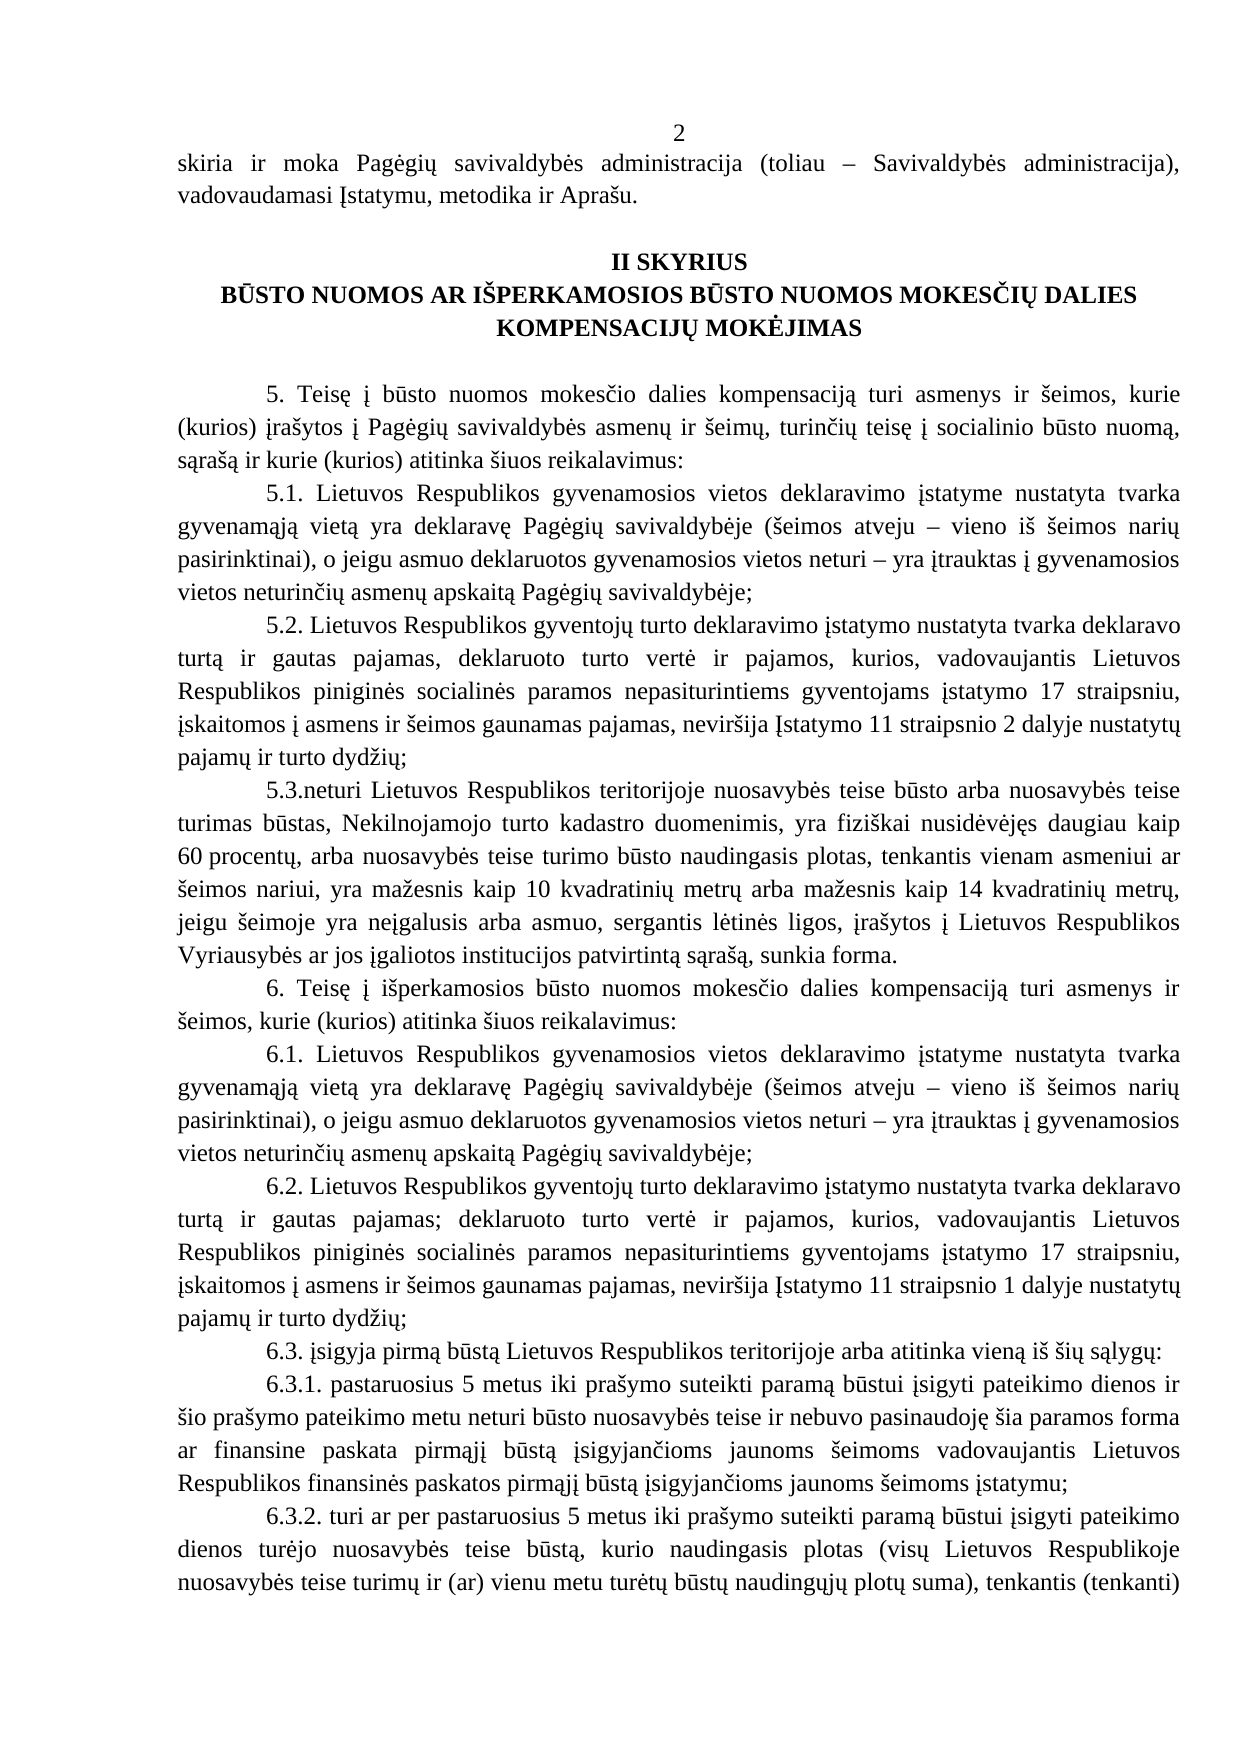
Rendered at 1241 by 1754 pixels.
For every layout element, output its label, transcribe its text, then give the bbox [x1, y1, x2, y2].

text 6.1. Lietuvos Respublikos gyvenamosios vietos deklaravimo įstatyme nustatyta tvarka gyvenamąją vietą yra deklaravę Pagėgių savivaldybėje (šeimos atveju – vieno iš šeimos narių pasirinktinai), o jeigu asmuo deklaruotos gyvenamosios vietos neturi – yra įtrauktas į gyvenamosios vietos neturinčių asmenų apskaitą Pagėgių savivaldybėje; [177, 1039, 1181, 1167]
text 5.2. Lietuvos Respublikos gyventojų turto deklaravimo įstatymo nustatyta tvarka deklaravo turtą ir gautas pajamas, deklaruoto turto vertė ir pajamos, kurios, vadovaujantis Lietuvos Respublikos piniginės socialinės paramos nepasiturintiems gyventojams įstatymo 17 straipsniu, įskaitomos į asmens ir šeimos gaunamas pajamas, neviršija Įstatymo 11 straipsnio 2 dalyje nustatytų pajamų ir turto dydžių; [177, 610, 1181, 771]
text 6.3.2. turi ar per pastaruosius 5 metus iki prašymo suteikti paramą būstui įsigyti pateikimo dienos turėjo nuosavybės teise būstą, kurio naudingasis plotas (visų Lietuvos Respublikoje nuosavybės teise turimų ir (ar) vienu metu turėtų būstų naudingųjų plotų suma), tenkantis (tenkanti) [177, 1501, 1181, 1596]
text 6.3. įsigyja pirmą būstą Lietuvos Respublikos teritorijoje arba atitinka vieną iš šių sąlygų: [177, 1336, 1181, 1365]
text BŪSTO NUOMOS AR IŠPERKAMOSIOS BŪSTO NUOMOS MOKESČIŲ DALIES KOMPENSACIJŲ MOKĖJIMAS [177, 280, 1181, 341]
text II SKYRIUS [177, 247, 1181, 275]
text 5. Teisę į būsto nuomos mokesčio dalies kompensaciją turi asmenys ir šeimos, kurie (kurios) įrašytos į Pagėgių savivaldybės asmenų ir šeimų, turinčių teisę į socialinio būsto nuomą, sąrašą ir kurie (kurios) atitinka šiuos reikalavimus: [177, 379, 1181, 473]
text 6.3.1. pastaruosius 5 metus iki prašymo suteikti paramą būstui įsigyti pateikimo dienos ir šio prašymo pateikimo metu neturi būsto nuosavybės teise ir nebuvo pasinaudoję šia paramos forma ar finansine paskata pirmąjį būstą įsigyjančioms jaunoms šeimoms vadovaujantis Lietuvos Respublikos finansinės paskatos pirmąjį būstą įsigyjančioms jaunoms šeimoms įstatymu; [177, 1369, 1181, 1497]
text 6.2. Lietuvos Respublikos gyventojų turto deklaravimo įstatymo nustatyta tvarka deklaravo turtą ir gautas pajamas; deklaruoto turto vertė ir pajamos, kurios, vadovaujantis Lietuvos Respublikos piniginės socialinės paramos nepasiturintiems gyventojams įstatymo 17 straipsniu, įskaitomos į asmens ir šeimos gaunamas pajamas, neviršija Įstatymo 11 straipsnio 1 dalyje nustatytų pajamų ir turto dydžių; [177, 1171, 1181, 1332]
text 5.3.neturi Lietuvos Respublikos teritorijoje nuosavybės teise būsto arba nuosavybės teise turimas būstas, Nekilnojamojo turto kadastro duomenimis, yra fiziškai nusidėvėjęs daugiau kaip 60 procentų, arba nuosavybės teise turimo būsto naudingasis plotas, tenkantis vienam asmeniui ar šeimos nariui, yra mažesnis kaip 10 kvadratinių metrų arba mažesnis kaip 14 kvadratinių metrų, jeigu šeimoje yra neįgalusis arba asmuo, sergantis lėtinės ligos, įrašytos į Lietuvos Respublikos Vyriausybės ar jos įgaliotos institucijos patvirtintą sąrašą, sunkia forma. [177, 775, 1181, 969]
text 6. Teisę į išperkamosios būsto nuomos mokesčio dalies kompensaciją turi asmenys ir šeimos, kurie (kurios) atitinka šiuos reikalavimus: [177, 973, 1181, 1035]
text skiria ir moka Pagėgių savivaldybės administracija (toliau – Savivaldybės administracija), vadovaudamasi Įstatymu, metodika ir Aprašu. [177, 148, 1181, 209]
text 5.1. Lietuvos Respublikos gyvenamosios vietos deklaravimo įstatyme nustatyta tvarka gyvenamąją vietą yra deklaravę Pagėgių savivaldybėje (šeimos atveju – vieno iš šeimos narių pasirinktinai), o jeigu asmuo deklaruotos gyvenamosios vietos neturi – yra įtrauktas į gyvenamosios vietos neturinčių asmenų apskaitą Pagėgių savivaldybėje; [177, 478, 1181, 606]
